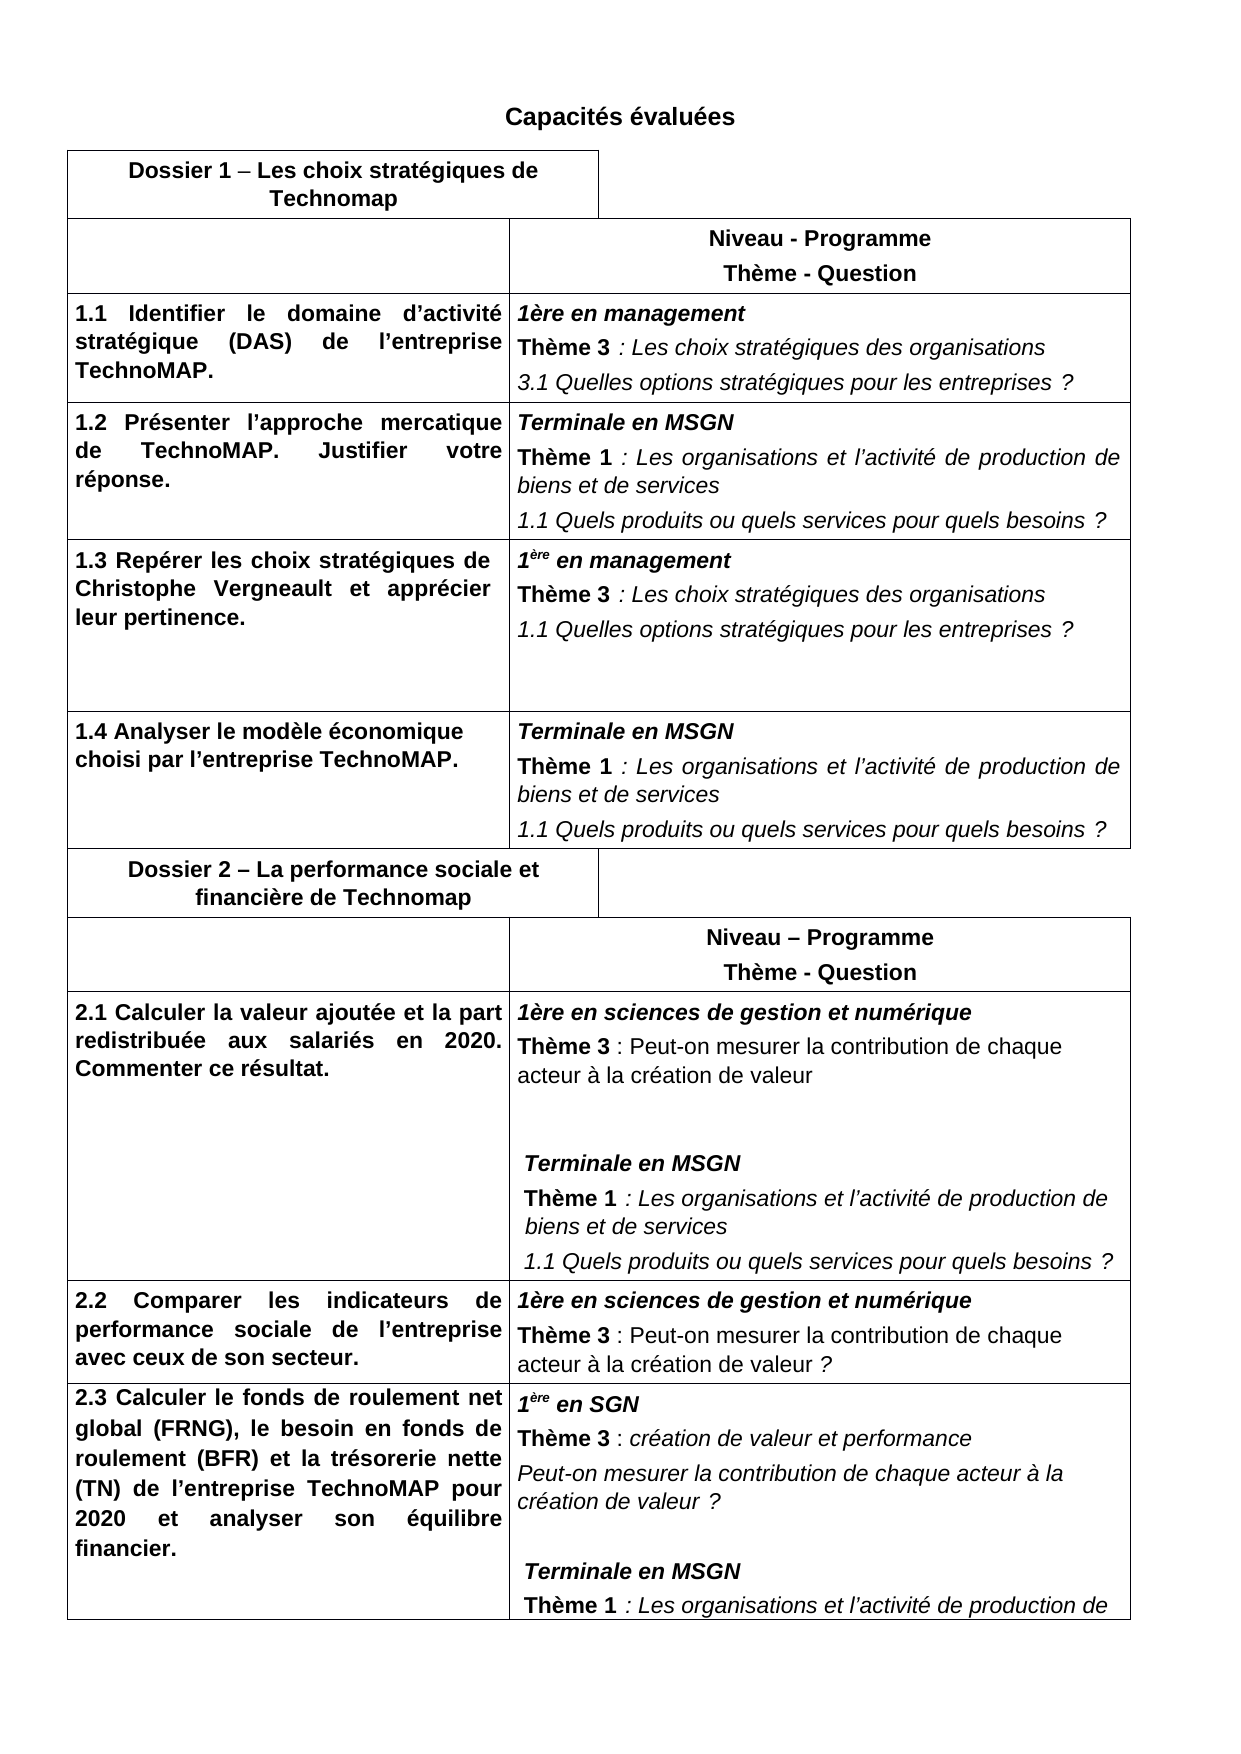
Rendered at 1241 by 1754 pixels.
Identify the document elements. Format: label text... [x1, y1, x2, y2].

table_cell 2.3 Calculer le fonds de roulement net global (FRNG), le besoin en fonds de roulement (BFR) et la trésorerie nette (TN) de l’entreprise TechnoMAP pour 2020 et analyser son équilibre financier. [68, 1384, 509, 1619]
table_cell 1ère en sciences de gestion et numérique Thème 3 : Peut-on mesurer la contribution de chaque acteur à la création de valeur Terminale en MSGN Thème 1 : Les organisations et l’activité de production de biens et de services 1.1 Quels produits ou quels services pour quels besoins ? [510, 992, 1130, 1280]
table_cell 1.4 Analyser le modèle économique choisi par l’entreprise TechnoMAP. [68, 712, 509, 848]
table_cell 1ère en management Thème 3 : Les choix stratégiques des organisations 1.1 Quelles options stratégiques pour les entreprises ? [510, 540, 1130, 711]
table_cell [68, 918, 509, 991]
text Capacités évaluées [75, 102, 1165, 131]
table_cell 1.1 Identifier le domaine d’activité stratégique (DAS) de l’entreprise TechnoMAP. [68, 294, 509, 402]
table_cell Terminale en MSGN Thème 1 : Les organisations et l’activité de production de biens et de services 1.1 Quels produits ou quels services pour quels besoins ? [510, 403, 1130, 539]
table_cell Terminale en MSGN Thème 1 : Les organisations et l’activité de production de biens et de services 1.1 Quels produits ou quels services pour quels besoins ? [510, 712, 1130, 848]
table_cell 1ère en SGN Thème 3 : création de valeur et performance Peut-on mesurer la contribution de chaque acteur à la création de valeur ? Terminale en MSGN Thème 1 : Les organisations et l’activité de production de [510, 1384, 1130, 1619]
table_cell 1.3 Repérer les choix stratégiques de Christophe Vergneault et apprécier leur pertinence. [68, 540, 509, 711]
table_cell 2.1 Calculer la valeur ajoutée et la part redistribuée aux salariés en 2020. Commenter ce résultat. [68, 992, 509, 1280]
table_cell Niveau – Programme Thème - Question [510, 918, 1130, 991]
table_header Dossier 1 – Les choix stratégiques de Technomap [68, 151, 598, 218]
table_cell 2.2 Comparer les indicateurs de performance sociale de l’entreprise avec ceux de son secteur. [68, 1281, 509, 1383]
table_cell 1ère en management Thème 3 : Les choix stratégiques des organisations 3.1 Quelles options stratégiques pour les entreprises ? [510, 294, 1130, 402]
table_cell Niveau - Programme Thème - Question [510, 219, 1130, 292]
table_cell 1ère en sciences de gestion et numérique Thème 3 : Peut-on mesurer la contribution de chaque acteur à la création de valeur ? [510, 1281, 1130, 1383]
table_cell 1.2 Présenter l’approche mercatique de TechnoMAP. Justifier votre réponse. [68, 403, 509, 539]
table_cell [68, 219, 509, 292]
table_cell Dossier 2 – La performance sociale et financière de Technomap [68, 849, 598, 917]
